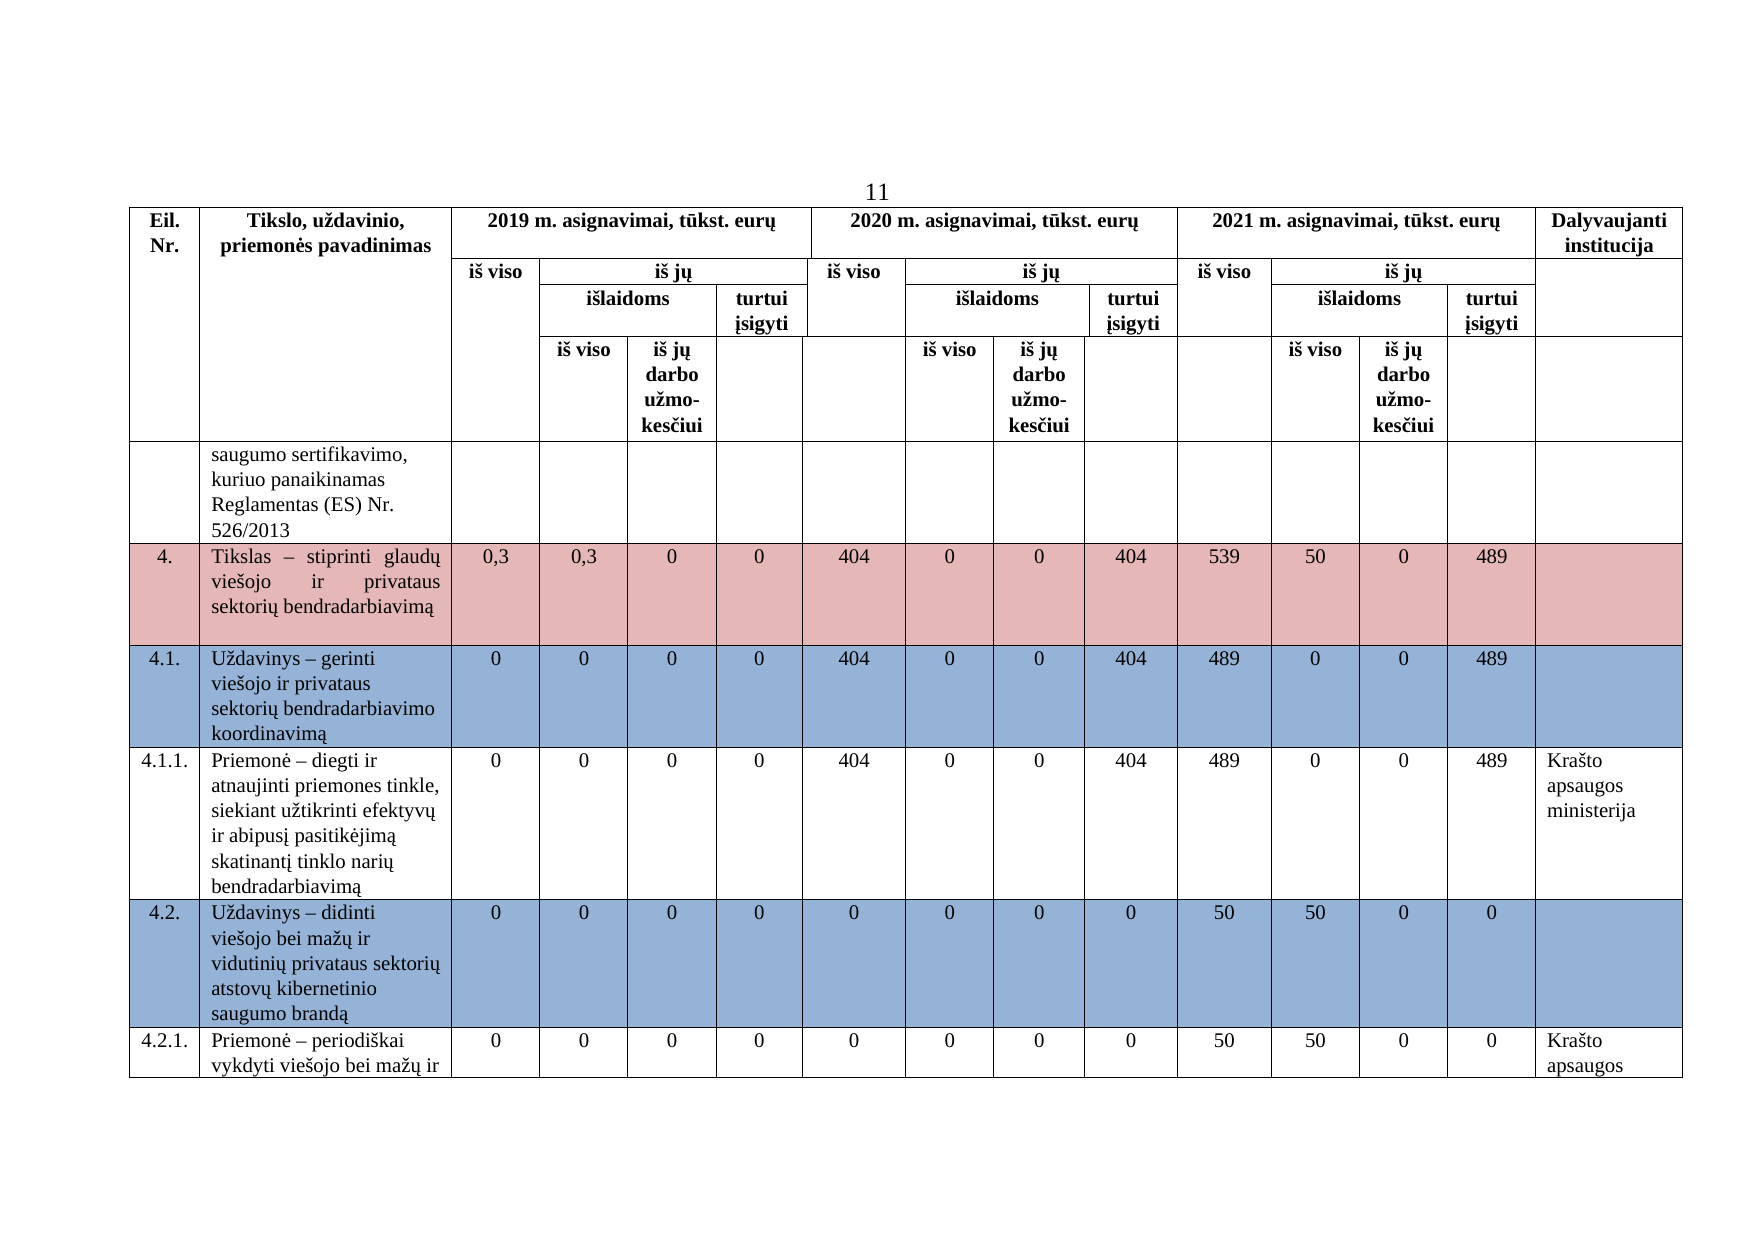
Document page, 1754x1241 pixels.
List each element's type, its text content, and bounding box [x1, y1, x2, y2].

table_cell iš viso [808, 259, 905, 336]
table_cell 489 [1448, 544, 1535, 645]
table_cell iš viso [540, 337, 627, 441]
table_header 2021 m. asignavimai, tūkst. eurų [1178, 208, 1535, 258]
table_cell 0 [717, 646, 802, 747]
table_cell iš viso [906, 337, 993, 441]
table_cell turtui įsigyti [1448, 285, 1535, 336]
table_cell 0 [1360, 646, 1447, 747]
table_cell 0 [803, 900, 905, 1027]
table_cell [1272, 442, 1359, 543]
table_cell Priemonė – periodiškai vykdyti viešojo bei mažų ir [200, 1028, 451, 1077]
table_cell [1448, 337, 1535, 441]
table_cell Tikslas – stiprinti glaudų viešojo ir privataus sektorių bendradarbiavimą [200, 544, 451, 645]
table_cell 0 [717, 544, 802, 645]
table_cell 489 [1448, 646, 1535, 747]
table_cell Uždavinys – didinti viešojo bei mažų ir vidutinių privataus sektorių atstovų kibernetinio saugumo brandą [200, 900, 451, 1027]
table_cell 0 [906, 544, 993, 645]
table_cell 489 [1178, 646, 1271, 747]
table_cell [1536, 442, 1682, 543]
table_cell iš viso [1178, 259, 1271, 336]
table_cell [1536, 900, 1682, 1027]
table_cell [628, 442, 716, 543]
table_cell 0 [1085, 900, 1177, 1027]
table_cell 50 [1178, 900, 1271, 1027]
table_cell [130, 442, 199, 543]
table_cell iš viso [1272, 337, 1359, 441]
table_cell 0 [717, 900, 802, 1027]
table_cell 0 [540, 900, 627, 1027]
table_header Dalyvaujanti institucija [1536, 208, 1682, 258]
table_cell 0 [1272, 646, 1359, 747]
table_cell 0 [994, 544, 1084, 645]
table_cell 404 [803, 646, 905, 747]
table_cell 50 [1272, 544, 1359, 645]
table_cell 404 [803, 748, 905, 899]
table_cell [1360, 442, 1447, 543]
table_cell turtui įsigyti [1090, 285, 1177, 336]
table_cell 404 [803, 544, 905, 645]
table_cell 0 [628, 748, 716, 899]
table_cell 0 [994, 900, 1084, 1027]
table_cell 0 [994, 1028, 1084, 1077]
table_cell [1178, 337, 1271, 441]
table_cell [1178, 442, 1271, 543]
table_cell 0 [994, 646, 1084, 747]
table_cell 0 [717, 748, 802, 899]
table_cell 0 [1360, 544, 1447, 645]
table_cell 0 [540, 646, 627, 747]
table_cell [994, 442, 1084, 543]
table_cell 0 [1360, 1028, 1447, 1077]
table_cell 404 [1085, 544, 1177, 645]
table_cell [1536, 259, 1682, 336]
table_cell [1085, 442, 1177, 543]
table_cell 489 [1448, 748, 1535, 899]
table_cell 0,3 [452, 544, 539, 645]
table_cell 489 [1178, 748, 1271, 899]
table_cell 50 [1272, 900, 1359, 1027]
table_cell 50 [1272, 1028, 1359, 1077]
table_cell iš jų [1272, 259, 1535, 284]
table_cell saugumo sertifikavimo, kuriuo panaikinamas Reglamentas (ES) Nr. 526/2013 [200, 442, 451, 543]
table_cell [1536, 646, 1682, 747]
table_cell 0 [628, 900, 716, 1027]
table_cell 0 [803, 1028, 905, 1077]
table_cell 0 [452, 646, 539, 747]
table_cell iš jų darbo užmo-kesčiui [1360, 337, 1447, 441]
table_cell [717, 337, 802, 441]
table_cell 0 [628, 1028, 716, 1077]
table_cell išlaidoms [1272, 285, 1447, 336]
table_cell 0,3 [540, 544, 627, 645]
table_cell 0 [994, 748, 1084, 899]
table_cell 0 [906, 646, 993, 747]
table_cell iš jų darbo užmo-kesčiui [628, 337, 716, 441]
table_cell 539 [1178, 544, 1271, 645]
table_cell turtui įsigyti [717, 285, 807, 336]
table_cell 0 [906, 748, 993, 899]
table_cell 4.1. [130, 646, 199, 747]
table_cell 404 [1085, 748, 1177, 899]
table_cell 4.2. [130, 900, 199, 1027]
table_cell 0 [452, 748, 539, 899]
table_cell [906, 442, 993, 543]
table_cell 0 [1360, 748, 1447, 899]
table_cell [1085, 337, 1177, 441]
table_cell 0 [1085, 1028, 1177, 1077]
table_cell [717, 442, 802, 543]
table_cell 0 [540, 1028, 627, 1077]
table_cell Priemonė – diegti ir atnaujinti priemones tinkle, siekiant užtikrinti efektyvų ir abipusį pasitikėjimą skatinantį tinklo narių bendradarbiavimą [200, 748, 451, 899]
table_cell 0 [1448, 1028, 1535, 1077]
table_cell 0 [452, 900, 539, 1027]
table_cell 0 [906, 900, 993, 1027]
table_cell 0 [1360, 900, 1447, 1027]
table_header Eil. Nr. [130, 208, 199, 441]
table_cell iš jų [906, 259, 1177, 284]
table_cell 0 [628, 646, 716, 747]
table_cell 0 [628, 544, 716, 645]
table_header Tikslo, uždavinio, priemonės pavadinimas [200, 208, 451, 441]
table_cell iš jų [540, 259, 807, 284]
table_cell [452, 442, 539, 543]
table_cell Krašto apsaugos ministerija [1536, 748, 1682, 899]
table_cell iš viso [452, 259, 539, 441]
table_cell [1536, 337, 1682, 441]
table_header 2019 m. asignavimai, tūkst. eurų [452, 208, 811, 258]
table_cell 4.1.1. [130, 748, 199, 899]
table_cell [1448, 442, 1535, 543]
table_cell 0 [1448, 900, 1535, 1027]
table_header 2020 m. asignavimai, tūkst. eurų [812, 208, 1177, 258]
table_cell Uždavinys – gerinti viešojo ir privataus sektorių bendradarbiavimo koordinavimą [200, 646, 451, 747]
table_cell išlaidoms [906, 285, 1089, 336]
table_cell [803, 337, 905, 441]
table_cell 0 [540, 748, 627, 899]
table_cell iš jų darbo užmo-kesčiui [994, 337, 1084, 441]
table_cell 0 [1272, 748, 1359, 899]
table_cell išlaidoms [540, 285, 716, 336]
table_cell Krašto apsaugos [1536, 1028, 1682, 1077]
table_cell [1536, 544, 1682, 645]
table_cell [540, 442, 627, 543]
table_cell 4. [130, 544, 199, 645]
table_cell 0 [717, 1028, 802, 1077]
table_cell 50 [1178, 1028, 1271, 1077]
table_cell 404 [1085, 646, 1177, 747]
table_cell 0 [906, 1028, 993, 1077]
table_cell 4.2.1. [130, 1028, 199, 1077]
table_cell 0 [452, 1028, 539, 1077]
table_cell [803, 442, 905, 543]
